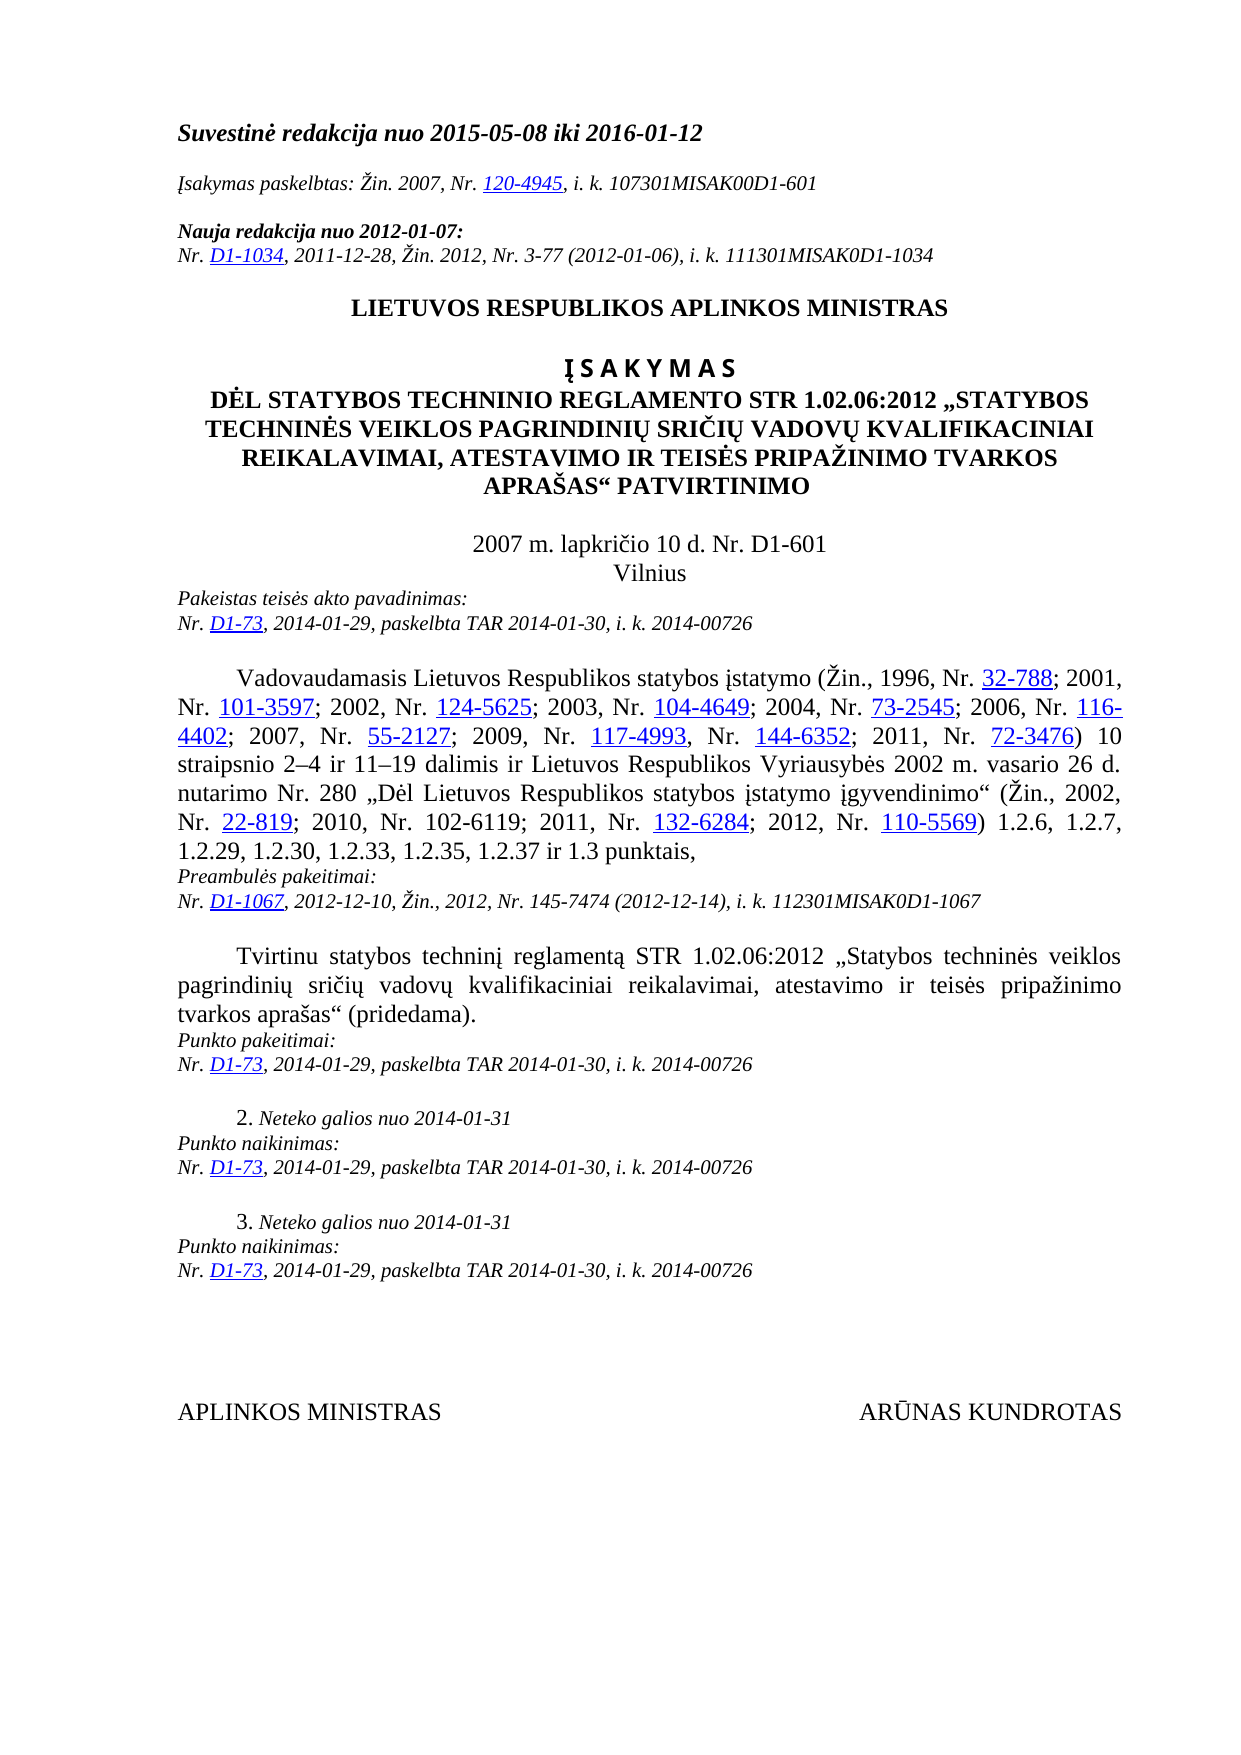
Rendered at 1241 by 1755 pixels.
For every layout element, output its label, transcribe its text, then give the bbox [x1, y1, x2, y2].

text 3. Neteko galios nuo 2014-01-31 [177, 1208, 1122, 1234]
text Nr. D1-73, 2014-01-29, paskelbta TAR 2014-01-30, i. k. 2014-00726 [177, 1052, 1122, 1076]
text Nr. D1-73, 2014-01-29, paskelbta TAR 2014-01-30, i. k. 2014-00726 [177, 610, 1122, 634]
text Vadovaudamasis Lietuvos Respublikos statybos įstatymo (Žin., 1996, Nr. 32-788; 2001, Nr. 101-3597; 2002, Nr. 124-5625; 2003, Nr. 104-4649; 2004, Nr. 73-2545; 2006, Nr. 116-4402; 2007, Nr. 55-2127; 2009, Nr. 117-4993, Nr. 144-6352; 2011, Nr. 72-3476) 10 straipsnio 2–4 ir 11–19 dalimis ir Lietuvos Respublikos Vyriausybės 2002 m. vasario 26 d. nutarimo Nr. 280 „Dėl Lietuvos Respublikos statybos įstatymo įgyvendinimo“ (Žin., 2002, Nr. 22-819; 2010, Nr. 102-6119; 2011, Nr. 132-6284; 2012, Nr. 110-5569) 1.2.6, 1.2.7, 1.2.29, 1.2.30, 1.2.33, 1.2.35, 1.2.37 ir 1.3 punktais, [177, 663, 1122, 864]
text LIETUVOS RESPUBLIKOS APLINKOS MINISTRAS [177, 293, 1122, 322]
text 2. Neteko galios nuo 2014-01-31 [177, 1104, 1122, 1131]
text Punkto naikinimas: [177, 1131, 1122, 1155]
text DĖL STATYBOS TECHNINIO REGLAMENTO STR 1.02.06:2012 „STATYBOS TECHNINĖS VEIKLOS PAGRINDINIŲ SRIČIŲ VADOVŲ KVALIFIKACINIAI REIKALAVIMAI, ATESTAVIMO IR TEISĖS PRIPAŽINIMO TVARKOS APRAŠAS“ PATVIRTINIMO [177, 385, 1122, 500]
text Nr. D1-1034, 2011-12-28, Žin. 2012, Nr. 3-77 (2012-01-06), i. k. 111301MISAK0D1-1034 [177, 243, 1122, 267]
text Nr. D1-73, 2014-01-29, paskelbta TAR 2014-01-30, i. k. 2014-00726 [177, 1258, 1122, 1282]
text Vilnius [177, 558, 1122, 586]
text ĮSAKYMAS [177, 351, 1122, 385]
text Nr. D1-1067, 2012-12-10, Žin., 2012, Nr. 145-7474 (2012-12-14), i. k. 112301MISAK0D1-1067 [177, 888, 1122, 913]
text Nr. D1-73, 2014-01-29, paskelbta TAR 2014-01-30, i. k. 2014-00726 [177, 1155, 1122, 1179]
text Pakeistas teisės akto pavadinimas: [177, 586, 1122, 610]
text 2007 m. lapkričio 10 d. Nr. D1-601 [177, 529, 1122, 558]
text Tvirtinu statybos techninį reglamentą STR 1.02.06:2012 „Statybos techninės veiklos pagrindinių sričių vadovų kvalifikaciniai reikalavimai, atestavimo ir teisės pripažinimo tvarkos aprašas“ (pridedama). [177, 941, 1122, 1028]
text Įsakymas paskelbtas: Žin. 2007, Nr. 120-4945, i. k. 107301MISAK00D1-601 [177, 171, 1122, 195]
text Suvestinė redakcija nuo 2015-05-08 iki 2016-01-12 [177, 118, 1122, 147]
text Punkto naikinimas: [177, 1234, 1122, 1258]
text APLINKOS MINISTRAS ARŪNAS KUNDROTAS [177, 1397, 1122, 1426]
text Punkto pakeitimai: [177, 1028, 1122, 1052]
text Preambulės pakeitimai: [177, 864, 1122, 888]
text Nauja redakcija nuo 2012-01-07: [177, 219, 1122, 243]
